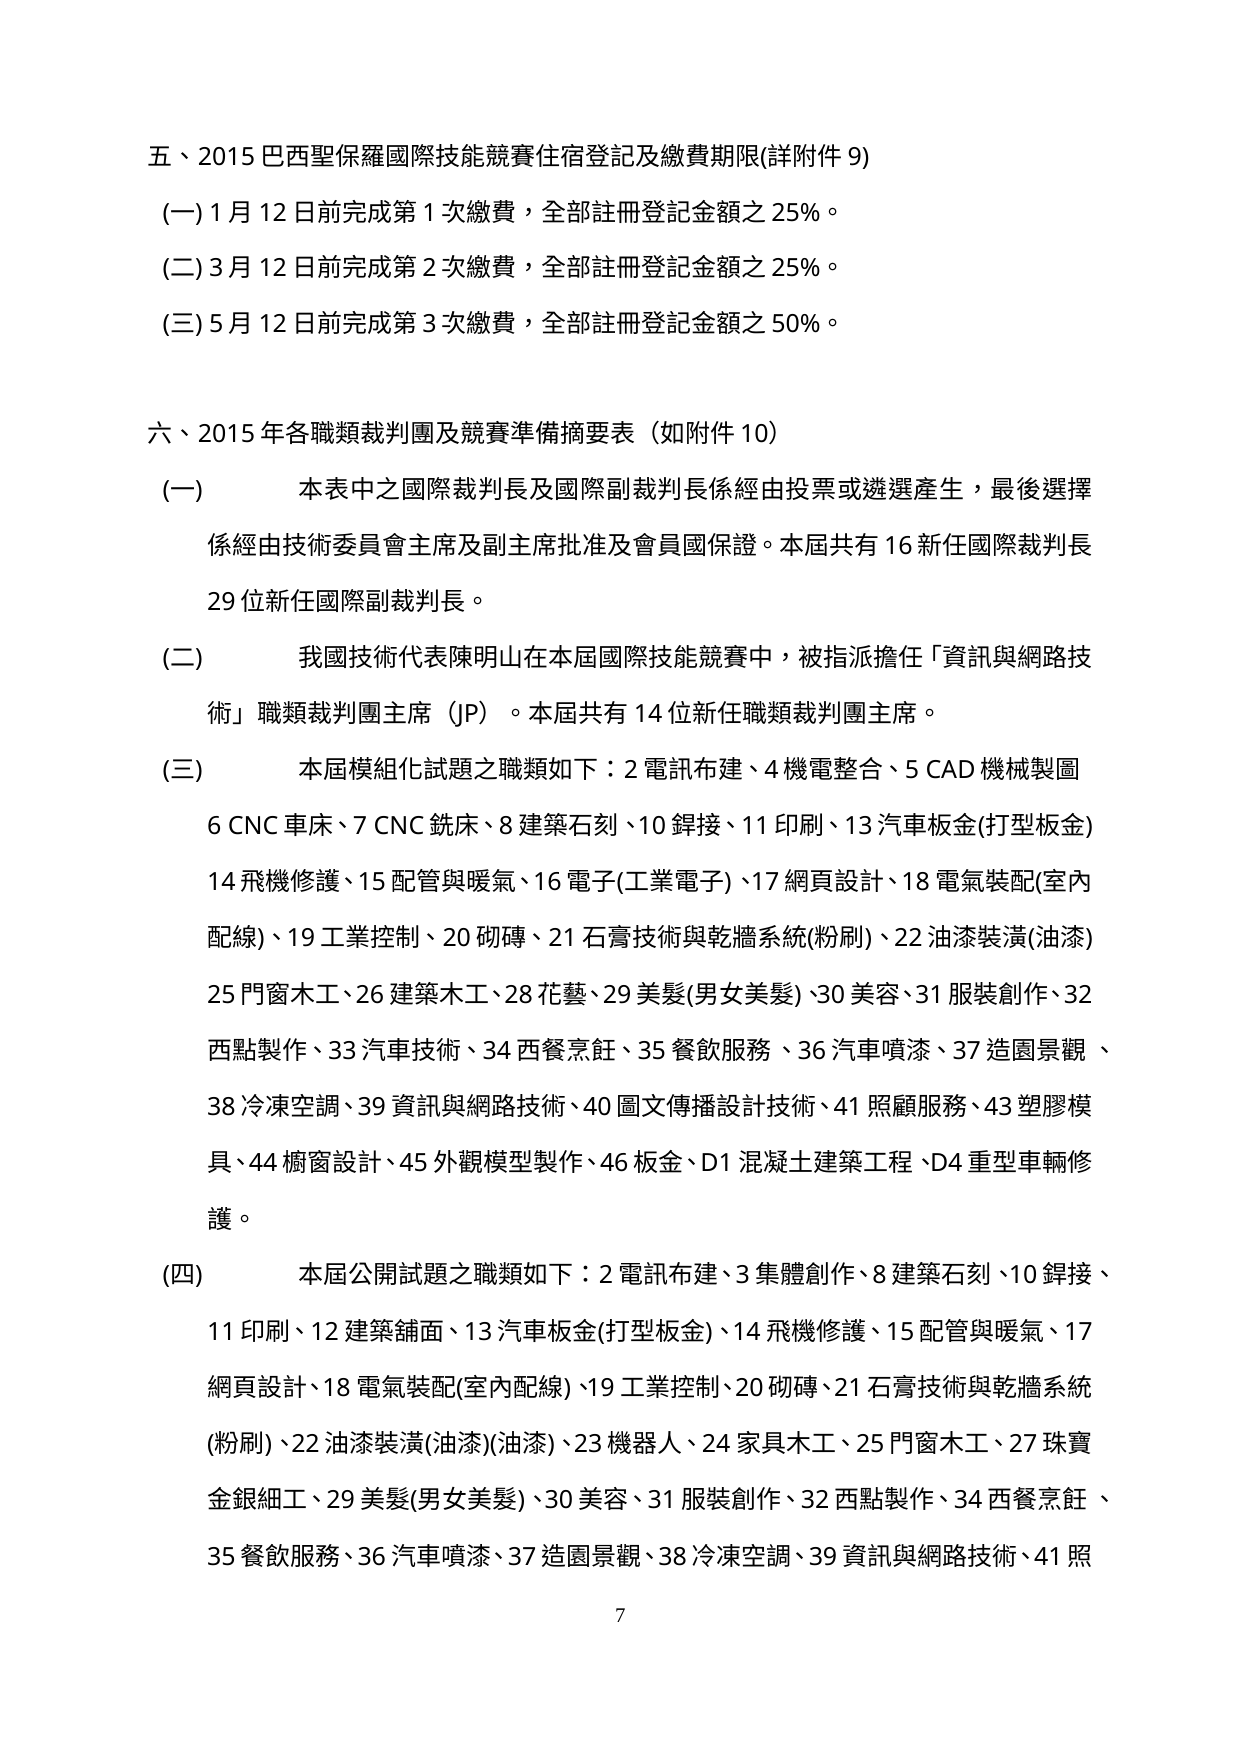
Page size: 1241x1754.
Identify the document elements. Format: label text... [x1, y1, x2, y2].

list 本屆模組化試題之職類如下：2電訊布建、4機電整合、5 CAD機械製圖 、6 CNC車床、7 CNC銑床、8建築石刻、10銲接、11印刷、13汽車板金(打型板金)、14飛機修護、15配管與暖氣、16電子(工業電子)、17網頁設計、18電氣裝配(室內配線)、19工業控制、20砌磚、21石膏技術與乾牆系統(粉刷)、22油漆裝潢(油漆)、25門窗木工、26建築木工、28花藝、29美髮(男女美髮)、30美容、31服裝創作、32西點製作、33汽車技術、34西餐烹飪、35餐飲服務 、36汽車噴漆、37造園景觀、38冷凍空調、39資訊與網路技術、40圖文傳播設計技術、41照顧服務、43塑膠模具、44櫥窗設計、45外觀模型製作、46板金、D1混凝土建築工程、D4重型車輛修護。 [162, 748, 1092, 1236]
list 我國技術代表陳明山在本屆國際技能競賽中，被指派擔任「資訊與網路技術」職類裁判團主席（JP）。本屆共有14位新任職類裁判團主席。 [162, 637, 1092, 730]
list 本表中之國際裁判長及國際副裁判長係經由投票或遴選產生，最後選擇係經由技術委員會主席及副主席批准及會員國保證。本屆共有16新任國際裁判長，29位新任國際副裁判長。 [162, 468, 1092, 618]
list 本屆公開試題之職類如下：2電訊布建、3集體創作、8建築石刻、10銲接、11印刷、12建築舖面、13汽車板金(打型板金)、14飛機修護、15配管與暖氣、17網頁設計、18電氣裝配(室內配線)、19工業控制、20砌磚、21石膏技術與乾牆系統(粉刷)、22油漆裝潢(油漆)(油漆)、23機器人、24 家具木工、25門窗木工、27珠寶金銀細工、29美髮(男女美髮)、30美容、31服裝創作、32西點製作、34西餐烹飪、35餐飲服務、36汽車噴漆、37造園景觀、38冷凍空調、39資訊與網路技術、41照顧服務、42冷作、43塑膠模具、44櫥窗設計、45外觀模型製作、D1混凝土建築工程、D3工業機械修護、D4重型車輛修護。 [162, 1254, 1092, 1573]
text (二) 3月12日前完成第2次繳費，全部註冊登記金額之25%。 [162, 247, 1092, 284]
text (一) 1月12日前完成第1次繳費，全部註冊登記金額之25%。 [162, 191, 1092, 229]
text (三) 5月12日前完成第3次繳費，全部註冊登記金額之50%。 [162, 303, 1092, 340]
text 六、2015年各職類裁判團及競賽準備摘要表（如附件10） [148, 413, 1092, 450]
text 五、2015巴西聖保羅國際技能競賽住宿登記及繳費期限(詳附件9) [148, 136, 1092, 173]
